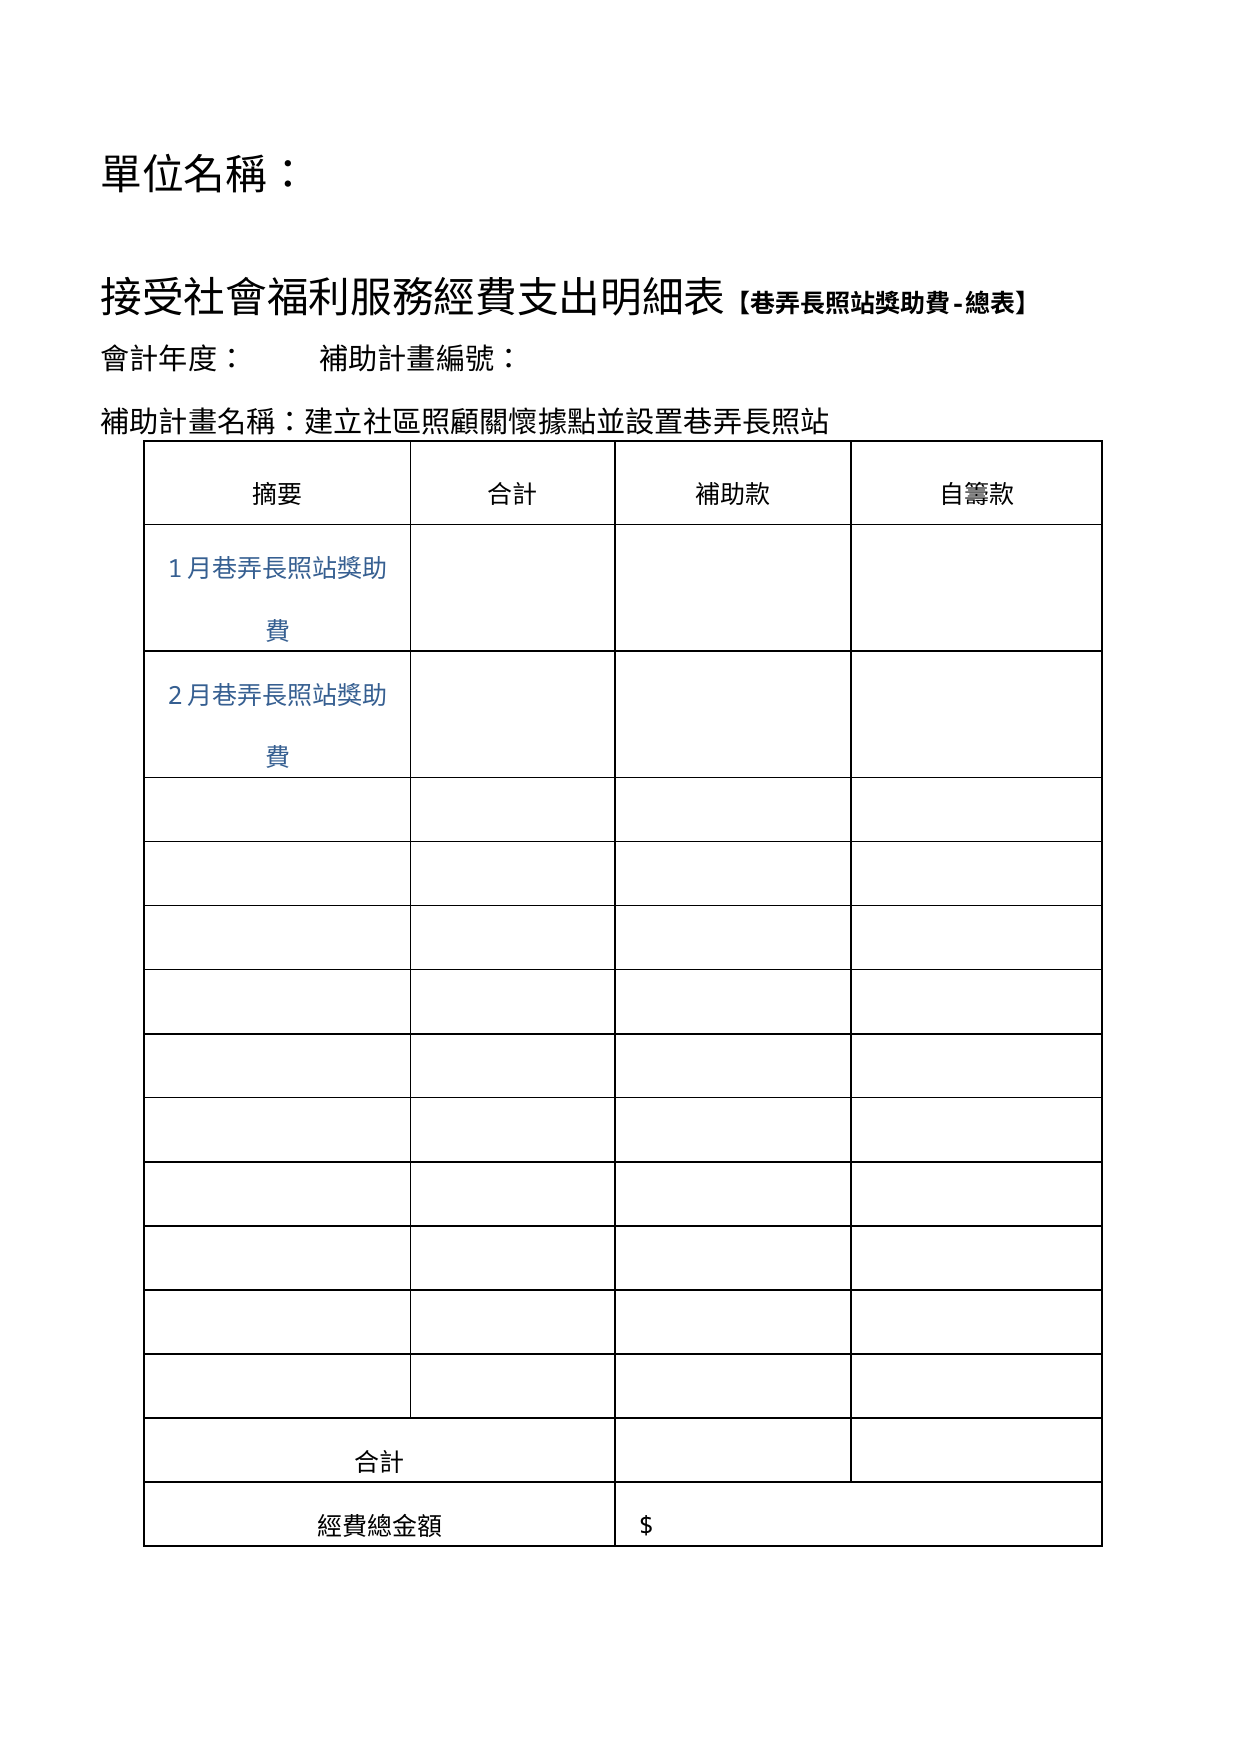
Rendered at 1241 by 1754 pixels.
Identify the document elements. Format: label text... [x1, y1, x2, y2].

table_header 摘要 [145, 442, 410, 523]
table_cell [411, 1163, 614, 1225]
table_cell [852, 1227, 1101, 1289]
table_cell [616, 970, 850, 1033]
table_cell [616, 1291, 850, 1353]
table_cell [145, 1355, 410, 1417]
table_cell 經費總金額 [145, 1483, 614, 1545]
table_cell [852, 1098, 1101, 1161]
table_cell [852, 1419, 1101, 1481]
table_cell [145, 778, 410, 841]
table_cell [411, 842, 614, 905]
table_cell [411, 652, 614, 777]
table_cell [145, 1291, 410, 1353]
table_cell [616, 1163, 850, 1225]
table_cell [145, 842, 410, 905]
table_cell 2月巷弄長照站獎助費 [145, 652, 410, 777]
table_header 合計 [411, 442, 614, 523]
table_cell [852, 1163, 1101, 1225]
table_cell [411, 970, 614, 1033]
table_cell [411, 1227, 614, 1289]
table_cell 合計 [145, 1419, 614, 1481]
text 會計年度： 補助計畫編號： [100, 315, 1146, 378]
table_cell [411, 906, 614, 969]
table_cell [616, 778, 850, 841]
table_cell [616, 1098, 850, 1161]
table_cell [852, 1035, 1101, 1097]
table_cell [852, 1291, 1101, 1353]
table_cell [145, 1035, 410, 1097]
table_cell [145, 906, 410, 969]
table_cell [852, 1355, 1101, 1417]
table_cell [411, 1291, 614, 1353]
table_cell [852, 906, 1101, 969]
table_cell [145, 1227, 410, 1289]
text 補助計畫名稱：建立社區照顧關懷據點並設置巷弄長照站 [100, 378, 1146, 440]
table_cell [852, 970, 1101, 1033]
table_cell 1月巷弄長照站獎助費 [145, 525, 410, 650]
table_cell [616, 1227, 850, 1289]
table_cell [411, 1035, 614, 1097]
text 接受社會福利服務經費支出明細表【巷弄長照站獎助費-總表】 [100, 253, 1062, 315]
table_header 補助款 [616, 442, 850, 523]
table_cell [852, 842, 1101, 905]
table_cell [616, 906, 850, 969]
table_cell [616, 525, 850, 650]
table_header 自籌款 [852, 442, 1101, 523]
table_cell [145, 1098, 410, 1161]
text 單位名稱： [100, 130, 1146, 192]
table_cell [852, 525, 1101, 650]
table_cell [616, 1355, 850, 1417]
table_cell [616, 1419, 850, 1481]
table_cell [411, 1098, 614, 1161]
table_cell [411, 525, 614, 650]
table_cell [411, 1355, 614, 1417]
table_cell [616, 842, 850, 905]
table_cell [411, 778, 614, 841]
table_cell [616, 652, 850, 777]
table_cell [852, 778, 1101, 841]
table_cell [145, 970, 410, 1033]
table_cell $ [616, 1483, 1101, 1545]
table_cell [145, 1163, 410, 1225]
table_cell [852, 652, 1101, 777]
table_cell [616, 1035, 850, 1097]
